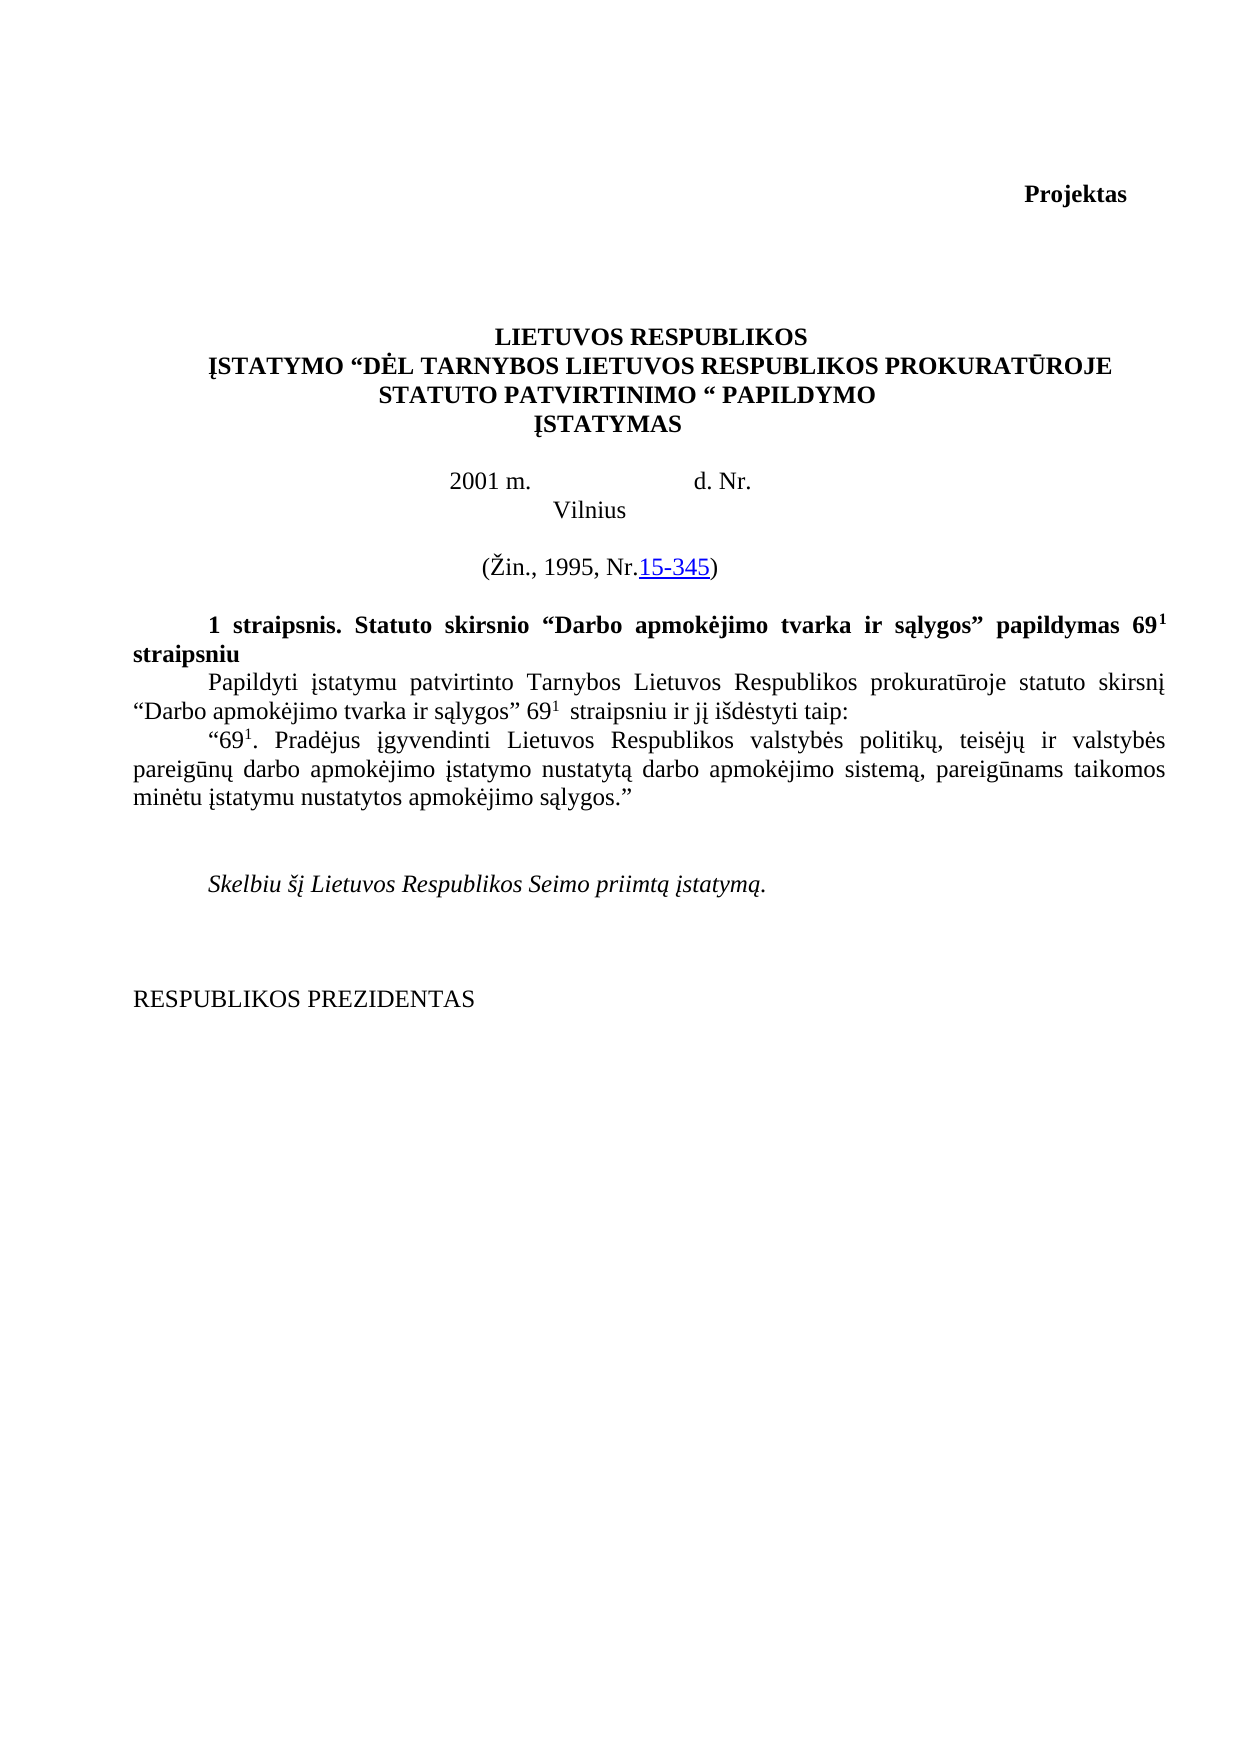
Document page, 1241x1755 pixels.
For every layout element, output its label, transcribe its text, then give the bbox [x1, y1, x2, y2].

text Vilnius [133, 495, 1166, 524]
text (Žin., 1995, Nr.15-345) [133, 552, 1166, 581]
text Papildyti įstatymu patvirtinto Tarnybos Lietuvos Respublikos prokuratūroje statuto skirsnį “Darbo apmokėjimo tvarka ir sąlygos” 691 straipsniu ir jį išdėstyti taip: [133, 667, 1166, 725]
text STATUTO PATVIRTINIMO “ PAPILDYMO [133, 380, 1166, 409]
text Skelbiu šį Lietuvos Respublikos Seimo priimtą įstatymą. [133, 869, 1166, 897]
text ĮSTATYMO “DĖL TARNYBOS LIETUVOS RESPUBLIKOS PROKURATŪROJE [133, 351, 1166, 380]
text 1 straipsnis. Statuto skirsnio “Darbo apmokėjimo tvarka ir sąlygos” papildymas 691 straipsniu [133, 610, 1166, 667]
text ĮSTATYMAS [133, 409, 1166, 437]
text 2001 m. d. Nr. [133, 466, 1166, 495]
text Projektas [133, 179, 1166, 207]
text RESPUBLIKOS PREZIDENTAS [133, 984, 1166, 1012]
text “691. Pradėjus įgyvendinti Lietuvos Respublikos valstybės politikų, teisėjų ir valstybės pareigūnų darbo apmokėjimo įstatymo nustatytą darbo apmokėjimo sistemą, pareigūnams taikomos minėtu įstatymu nustatytos apmokėjimo sąlygos.” [133, 725, 1166, 811]
text LIETUVOS RESPUBLIKOS [133, 322, 1166, 351]
